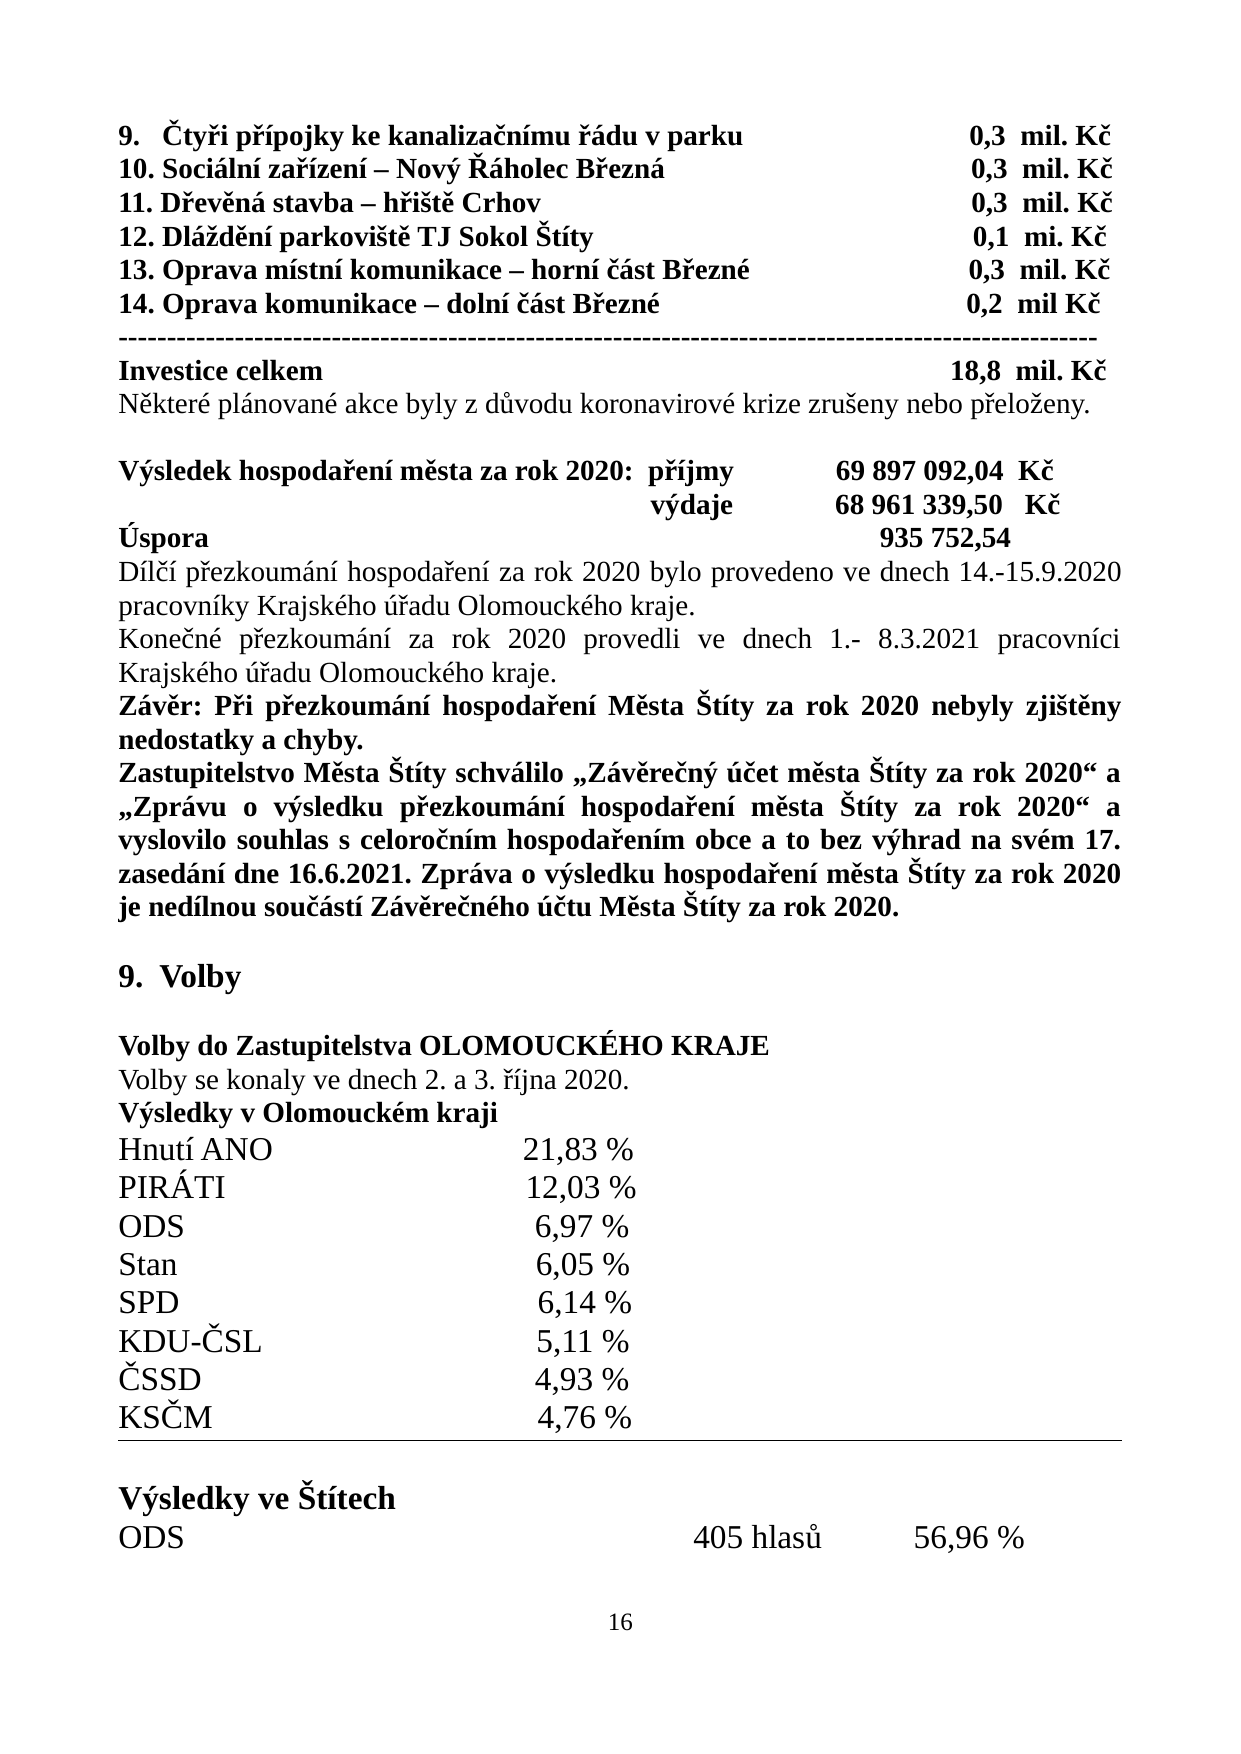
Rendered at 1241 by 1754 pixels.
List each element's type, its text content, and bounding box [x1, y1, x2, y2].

text Úspora 935 752,54 [118, 521, 1122, 554]
text Výsledky ve Štítech [118, 1479, 1122, 1517]
text 9. Volby [118, 923, 1122, 995]
text 9. Čtyři přípojky ke kanalizačnímu řádu v parku 0,3 mil. Kč [118, 118, 1122, 152]
text Konečné přezkoumání za rok 2020 provedli ve dnech 1.- 8.3.2021 pracovníci Krajského úřadu Olomouckého kraje. [118, 621, 1122, 688]
text ODS 405 hlasů 56,96 % [118, 1517, 1122, 1555]
text Závěr: Při přezkoumání hospodaření Města Štíty za rok 2020 nebyly zjištěny nedostatky a chyby. [118, 688, 1122, 755]
text SPD 6,14 % [118, 1282, 1122, 1321]
text KSČM 4,76 % [118, 1397, 1122, 1440]
text Výsledek hospodaření města za rok 2020: příjmy 69 897 092,04 Kč [118, 453, 1122, 487]
text Investice celkem 18,8 mil. Kč [118, 353, 1122, 386]
text PIRÁTI 12,03 % [118, 1167, 1122, 1206]
text ODS 6,97 % [118, 1206, 1122, 1244]
text 10. Sociální zařízení – Nový Řáholec Březná 0,3 mil. Kč [118, 152, 1122, 185]
text výdaje 68 961 339,50 Kč [118, 487, 1122, 521]
text Některé plánované akce byly z důvodu koronavirové krize zrušeny nebo přeloženy. [118, 386, 1122, 420]
text Výsledky v Olomouckém kraji [118, 1096, 1122, 1129]
text Stan 6,05 % [118, 1244, 1122, 1282]
text Hnutí ANO 21,83 % [118, 1129, 1122, 1167]
text Zastupitelstvo Města Štíty schválilo „Závěrečný účet města Štíty za rok 2020“ a „Zprávu o výsledku přezkoumání hospodaření města Štíty za rok 2020“ a vyslovilo souhlas s celoročním hospodařením obce a to bez výhrad na svém 17. zasedání dne 16.6.2021. Zpráva o výsledku hospodaření města Štíty za rok 2020 je nedílnou součástí Závěrečného účtu Města Štíty za rok 2020. [118, 755, 1122, 923]
text ČSSD 4,93 % [118, 1359, 1122, 1397]
text 14. Oprava komunikace – dolní část Březné 0,2 mil Kč [118, 286, 1122, 319]
text Volby do Zastupitelstva OLOMOUCKÉHO KRAJE [118, 1028, 1122, 1062]
text 12. Dláždění parkoviště TJ Sokol Štíty 0,1 mi. Kč [118, 219, 1122, 252]
text Dílčí přezkoumání hospodaření za rok 2020 bylo provedeno ve dnech 14.-15.9.2020 pracovníky Krajského úřadu Olomouckého kraje. [118, 554, 1122, 621]
text 11. Dřevěná stavba – hřiště Crhov 0,3 mil. Kč [118, 185, 1122, 219]
text KDU-ČSL 5,11 % [118, 1321, 1122, 1359]
text ----------------------------------------------------------------------------------------------------- [118, 319, 1122, 353]
text 13. Oprava místní komunikace – horní část Březné 0,3 mil. Kč [118, 252, 1122, 286]
text Volby se konaly ve dnech 2. a 3. října 2020. [118, 1062, 1122, 1096]
